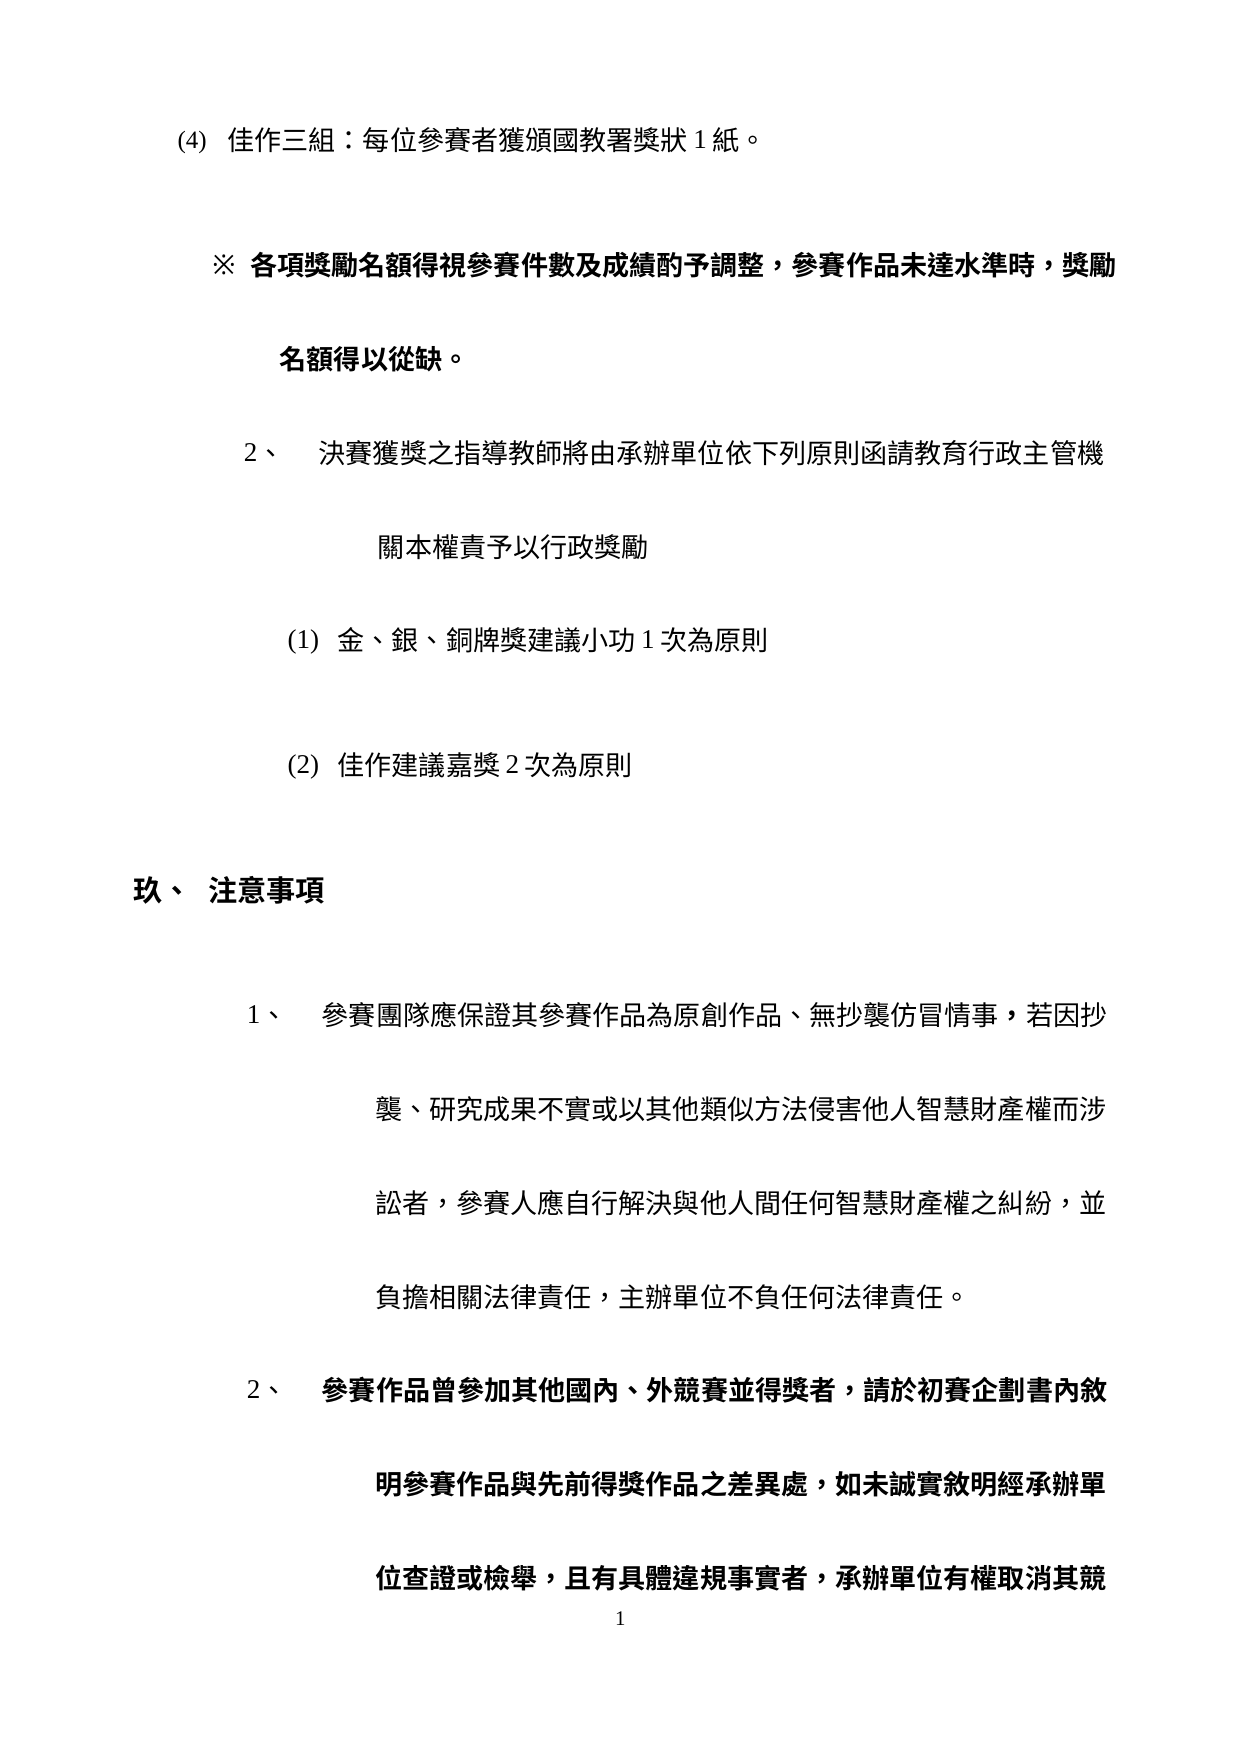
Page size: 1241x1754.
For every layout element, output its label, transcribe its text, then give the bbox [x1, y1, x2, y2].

list 參賽作品曾參加其他國內、外競賽並得獎者，請於初賽企劃書內敘明參賽作品與先前得獎作品之差異處，如未誠實敘明經承辦單位查證或檢舉，且有具體違規事實者，承辦單位有權取消其競 [247, 1347, 1122, 1597]
list 決賽獲獎之指導教師將由承辦單位依下列原則函請教育行政主管機關本權責予以行政獎勵 [243, 410, 1122, 566]
list 佳作三組：每位參賽者獲頒國教署獎狀1紙。 [177, 97, 1122, 160]
list 參賽團隊應保證其參賽作品為原創作品、無抄襲仿冒情事，若因抄襲、研究成果不實或以其他類似方法侵害他人智慧財產權而涉訟者，參賽人應自行解決與他人間任何智慧財產權之糾紛，並負擔相關法律責任，主辦單位不負任何法律責任。 [247, 972, 1122, 1316]
list 金、銀、銅牌獎建議小功1次為原則 [287, 597, 1122, 660]
list 各項獎勵名額得視參賽件數及成績酌予調整，參賽作品未達水準時，獎勵名額得以從缺。 [212, 222, 1122, 379]
list 注意事項 [133, 847, 1122, 910]
list 佳作建議嘉獎2次為原則 [287, 722, 1122, 785]
